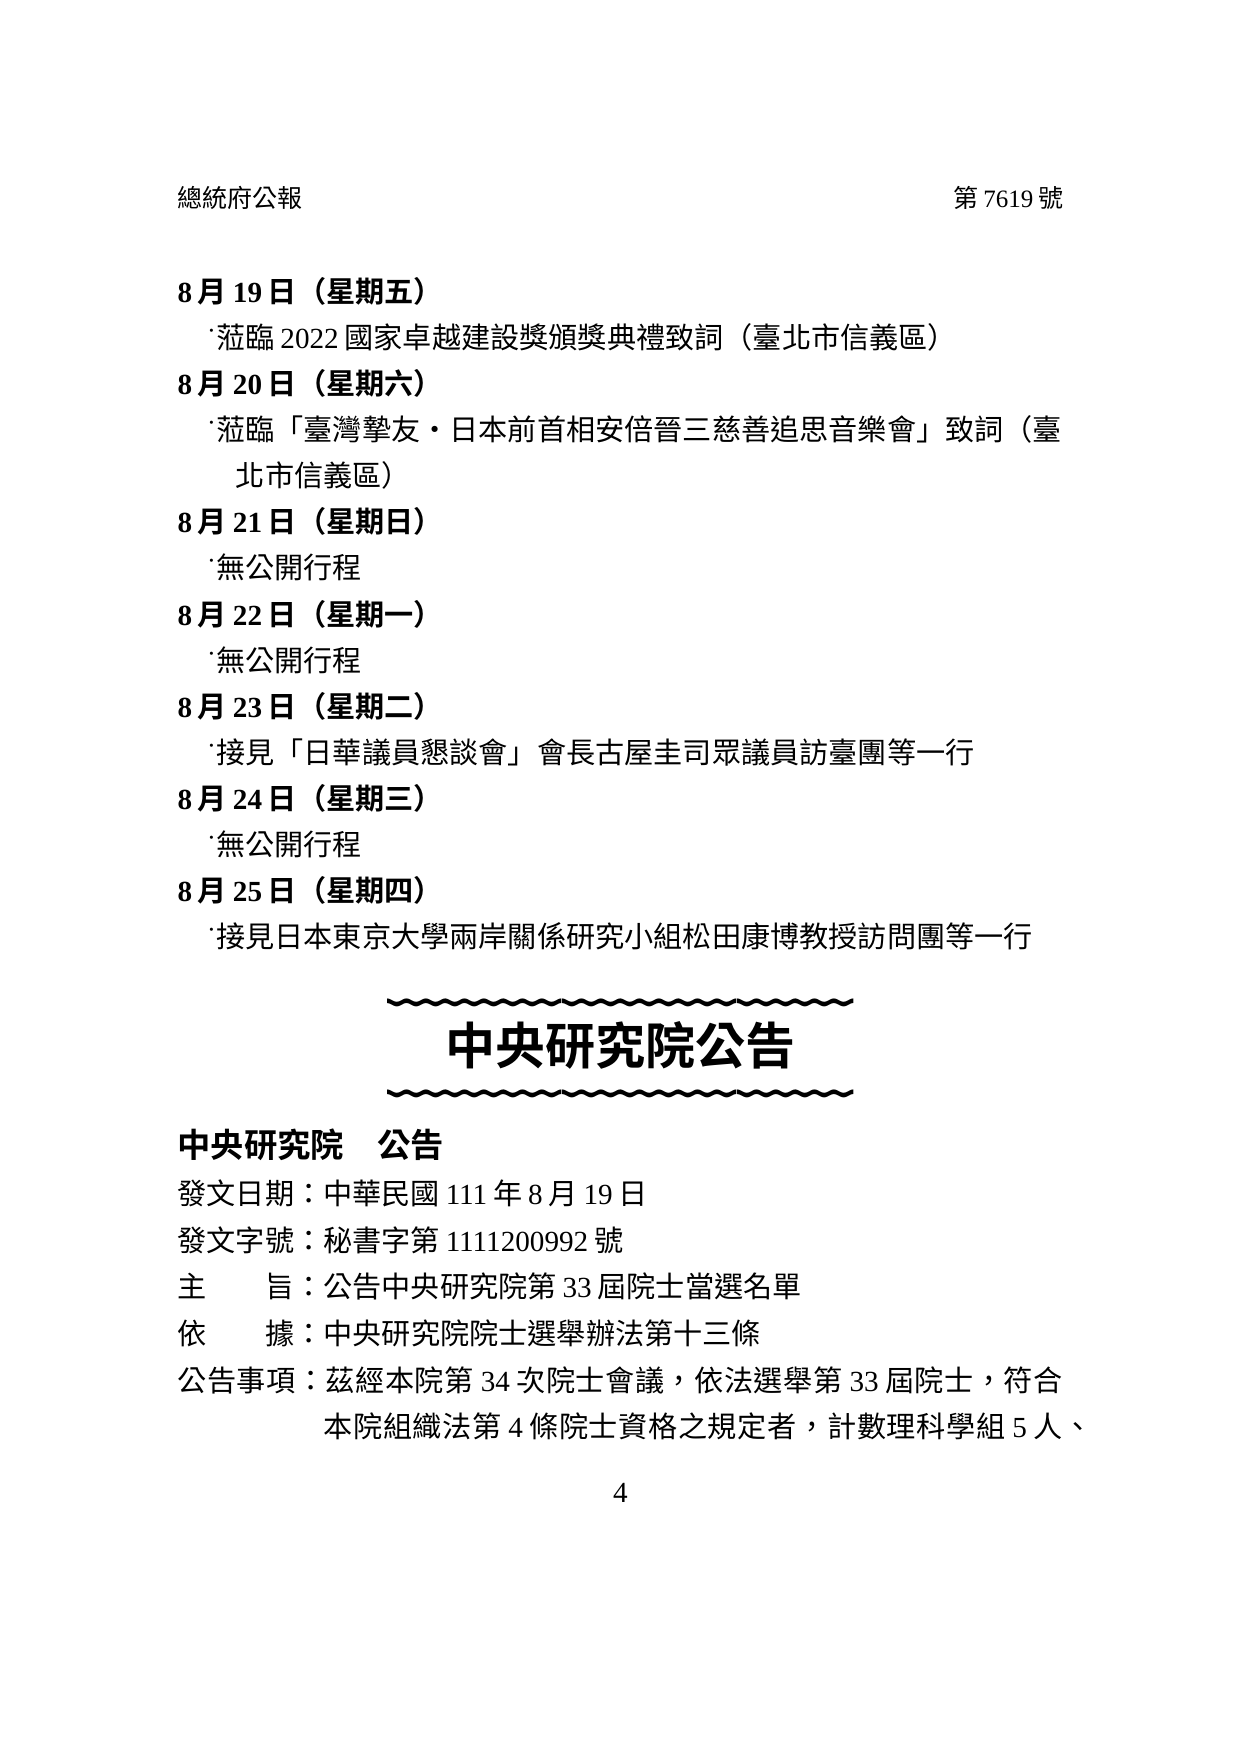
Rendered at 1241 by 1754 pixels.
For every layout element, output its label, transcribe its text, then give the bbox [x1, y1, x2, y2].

text 8月22日（星期一） [177, 588, 1063, 634]
text 8月25日（星期四） [177, 864, 1063, 910]
text ﹏﹏﹏﹏﹏﹏﹏﹏ [177, 981, 1063, 1006]
text ﹏﹏﹏﹏﹏﹏﹏﹏ [177, 1079, 1063, 1096]
text 發文字號：秘書字第1111200992號 [177, 1214, 1063, 1261]
text ˙無公開行程 [206, 818, 1063, 864]
text ˙無公開行程 [206, 542, 1063, 588]
text 8月21日（星期日） [177, 496, 1063, 542]
text 依 據： 中央研究院院士選舉辦法第十三條 [177, 1307, 1063, 1354]
text ˙接見日本東京大學兩岸關係研究小組松田康博教授訪問團等一行 [206, 910, 1063, 956]
text 中央研究院 公告 [177, 1121, 1063, 1167]
text 8月23日（星期二） [177, 680, 1063, 726]
text ˙蒞臨「臺灣摯友‧日本前首相安倍晉三慈善追思音樂會」致詞（臺北市信義區） [206, 404, 1063, 496]
text 8月24日（星期三） [177, 772, 1063, 818]
text 8月19日（星期五） [177, 266, 1063, 312]
text ˙接見「日華議員懇談會」會長古屋圭司眾議員訪臺團等一行 [206, 726, 1063, 772]
text 發文日期：中華民國111年8月19日 [177, 1167, 1063, 1214]
text 8月20日（星期六） [177, 358, 1063, 404]
text 公告事項：茲經本院第34次院士會議，依法選舉第33屆院士，符合本院組織法第4條院士資格之規定者，計數理科學組5人、工程科學組5人、生命科學組6人、人文及社會科學組3人，共19人。特公告如下： [177, 1354, 1063, 1447]
text ˙無公開行程 [206, 634, 1063, 680]
text 主 旨：公告中央研究院第33屆院士當選名單 [177, 1261, 1063, 1307]
text ˙蒞臨2022國家卓越建設獎頒獎典禮致詞（臺北市信義區） [206, 312, 1063, 358]
text 中央研究院公告 [177, 1006, 1063, 1079]
